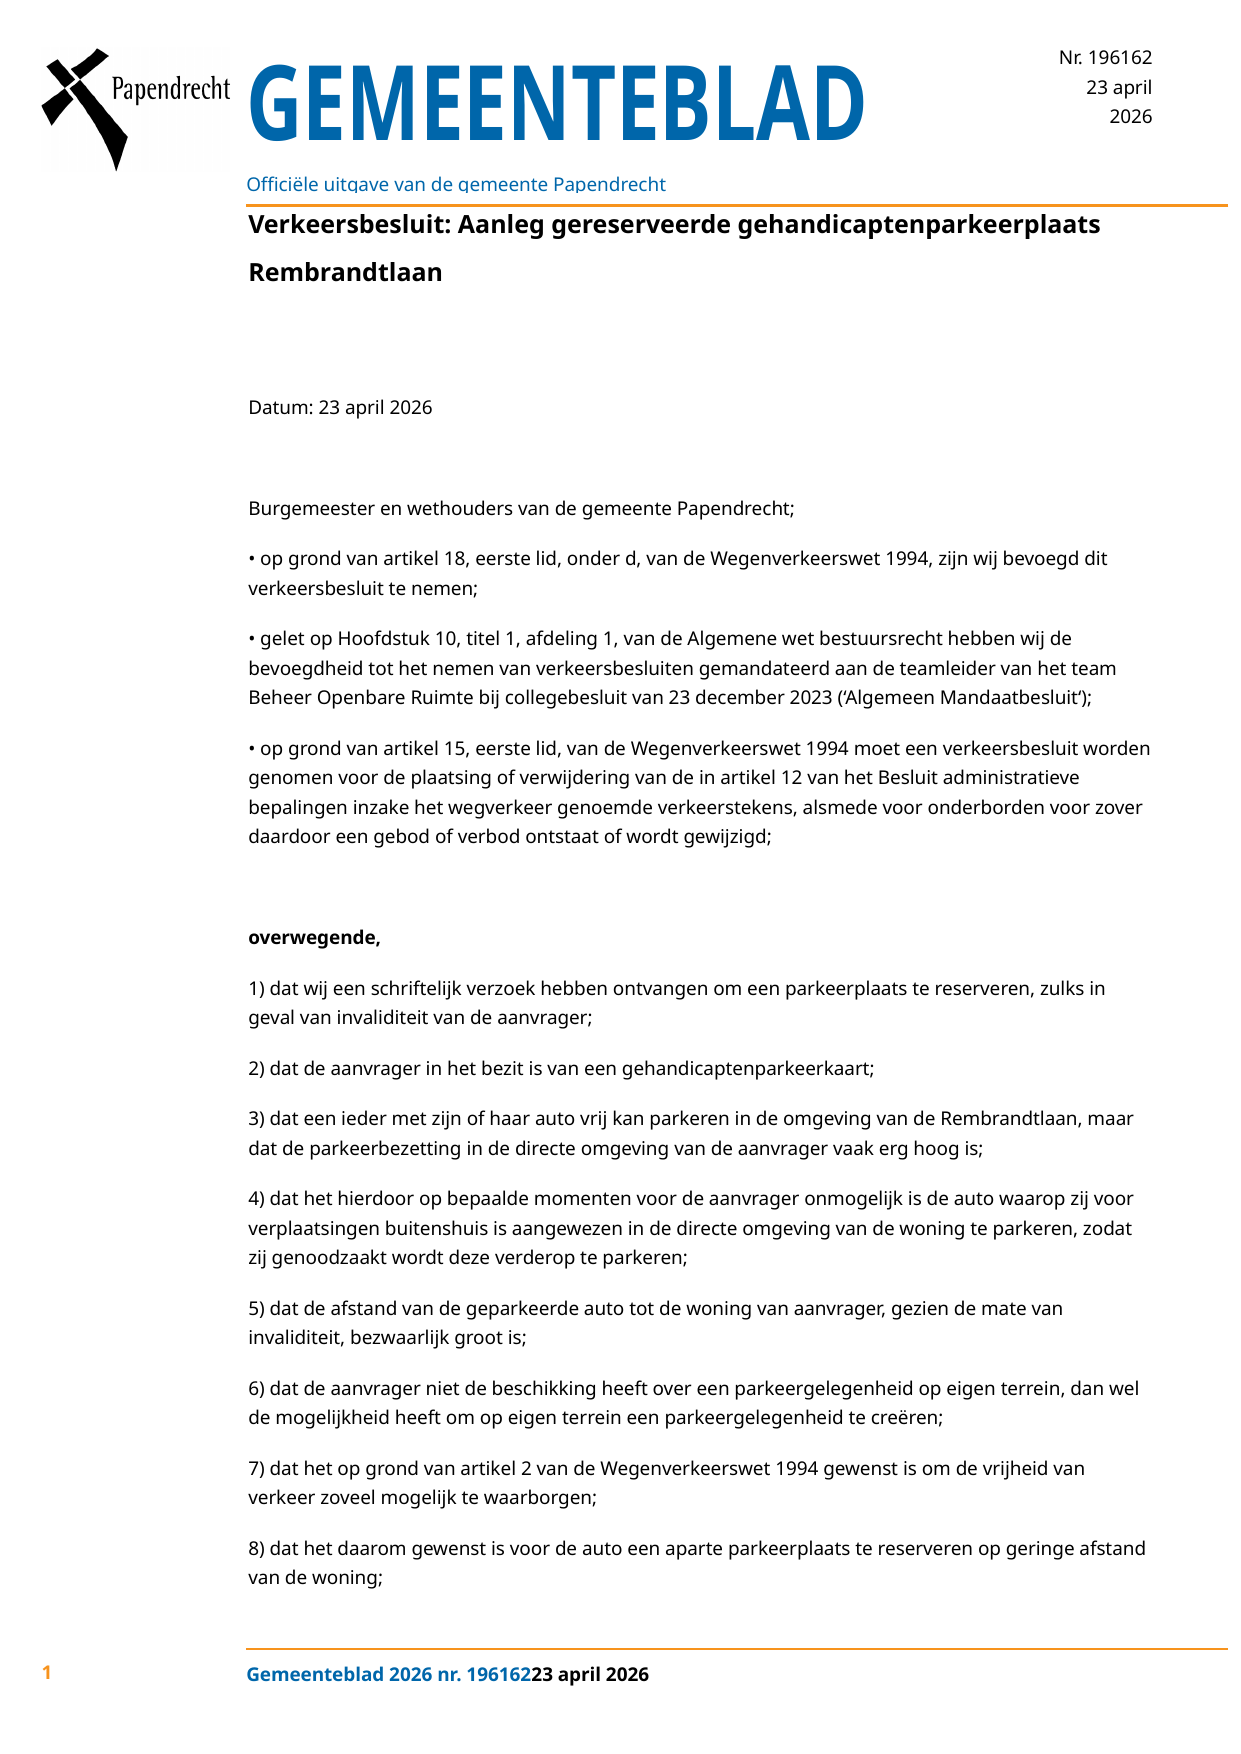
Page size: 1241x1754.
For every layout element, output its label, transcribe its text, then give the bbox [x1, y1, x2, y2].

text • gelet op Hoofdstuk 10, titel 1, afdeling 1, van de Algemene wet bestuursrecht hebben wij de bevoegdheid tot het nemen van verkeersbesluiten gemandateerd aan de teamleider van het team Beheer Openbare Ruimte bij collegebesluit van 23 december 2023 (‘Algemeen Mandaatbesluit‘); [248, 625, 1152, 710]
text 5) dat de afstand van de geparkeerde auto tot de woning van aanvrager, gezien de mate van invaliditeit, bezwaarlijk groot is; [248, 1295, 1152, 1350]
text Verkeersbesluit: Aanleg gereserveerde gehandicaptenparkeerplaats Rembrandtlaan [248, 207, 1152, 288]
text 7) dat het op grond van artikel 2 van de Wegenverkeerswet 1994 gewenst is om de vrijheid van verkeer zoveel mogelijk te waarborgen; [248, 1455, 1152, 1510]
text 1) dat wij een schriftelijk verzoek hebben ontvangen om een parkeerplaats te reserveren, zulks in geval van invaliditeit van de aanvrager; [248, 975, 1152, 1030]
text 4) dat het hierdoor op bepaalde momenten voor de aanvrager onmogelijk is de auto waarop zij voor verplaatsingen buitenshuis is aangewezen in de directe omgeving van de woning te parkeren, zodat zij genoodzaakt wordt deze verderop te parkeren; [248, 1185, 1152, 1270]
text overwegende, [248, 924, 1152, 950]
text 2) dat de aanvrager in het bezit is van een gehandicaptenparkeerkaart; [248, 1055, 1152, 1081]
text 6) dat de aanvrager niet de beschikking heeft over een parkeergelegenheid op eigen terrein, dan wel de mogelijkheid heeft om op eigen terrein een parkeergelegenheid te creëren; [248, 1375, 1152, 1430]
text • op grond van artikel 18, eerste lid, onder d, van de Wegenverkeerswet 1994, zijn wij bevoegd dit verkeersbesluit te nemen; [248, 545, 1152, 601]
text 3) dat een ieder met zijn of haar auto vrij kan parkeren in de omgeving van de Rembrandtlaan, maar dat de parkeerbezetting in de directe omgeving van de aanvrager vaak erg hoog is; [248, 1105, 1152, 1161]
text 8) dat het daarom gewenst is voor de auto een aparte parkeerplaats te reserveren op geringe afstand van de woning; [248, 1535, 1152, 1590]
picture [41, 47, 231, 172]
text • op grond van artikel 15, eerste lid, van de Wegenverkeerswet 1994 moet een verkeersbesluit worden genomen voor de plaatsing of verwijdering van de in artikel 12 van het Besluit administratieve bepalingen inzake het wegverkeer genoemde verkeerstekens, alsmede voor onderborden voor zover daardoor een gebod of verbod ontstaat of wordt gewijzigd; [248, 735, 1152, 849]
text Burgemeester en wethouders van de gemeente Papendrecht; [248, 495, 1152, 521]
text Datum: 23 april 2026 [248, 394, 1152, 420]
